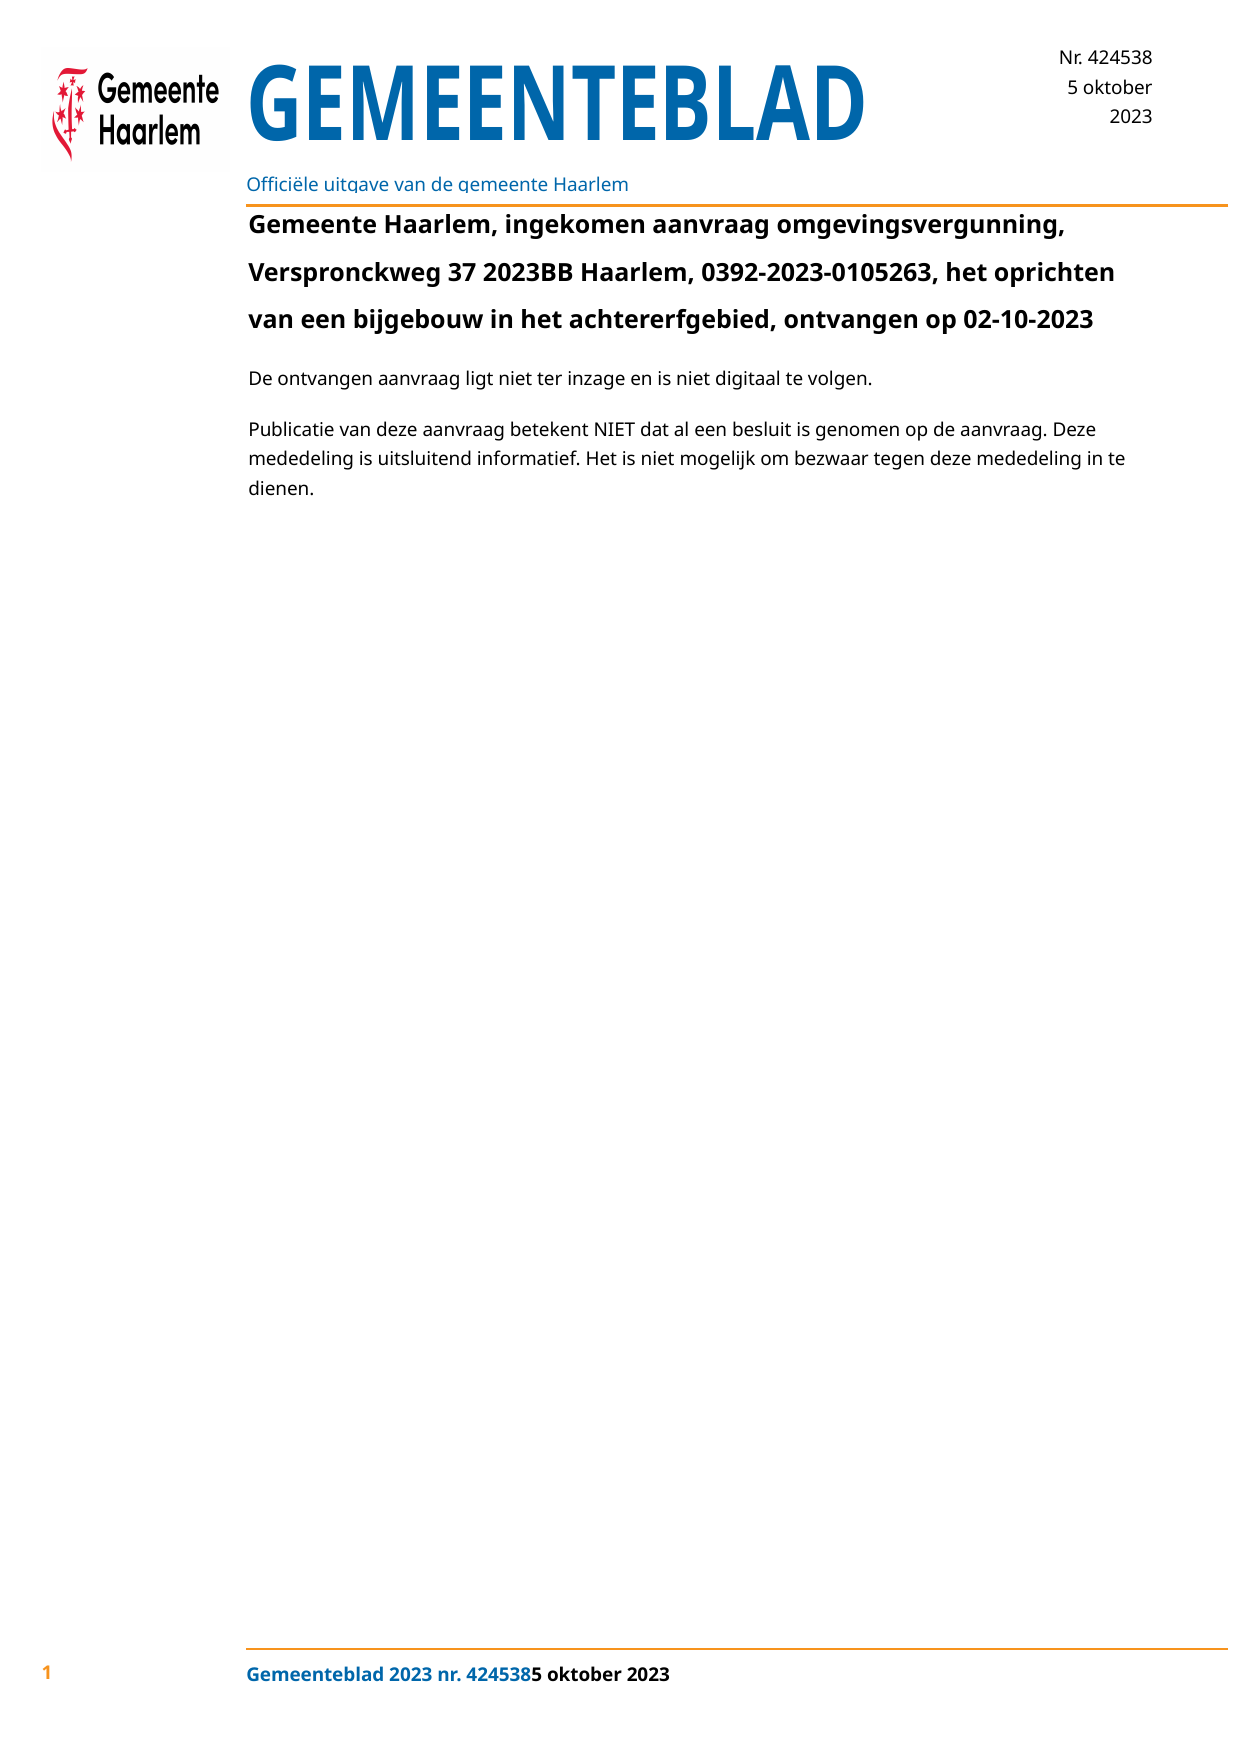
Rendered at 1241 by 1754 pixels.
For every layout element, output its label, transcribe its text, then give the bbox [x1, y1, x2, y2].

text De ontvangen aanvraag ligt niet ter inzage en is niet digitaal te volgen. [248, 366, 1152, 391]
text Gemeente Haarlem, ingekomen aanvraag omgevingsvergunning, Verspronckweg 37 2023BB Haarlem, 0392-2023-0105263, het oprichten van een bijgebouw in het achtererfgebied, ontvangen op 02-10-2023 [248, 207, 1152, 336]
text Publicatie van deze aanvraag betekent NIET dat al een besluit is genomen op de aanvraag. Deze mededeling is uitsluitend informatief. Het is niet mogelijk om bezwaar tegen deze mededeling in te dienen. [248, 416, 1152, 501]
picture [41, 47, 231, 172]
